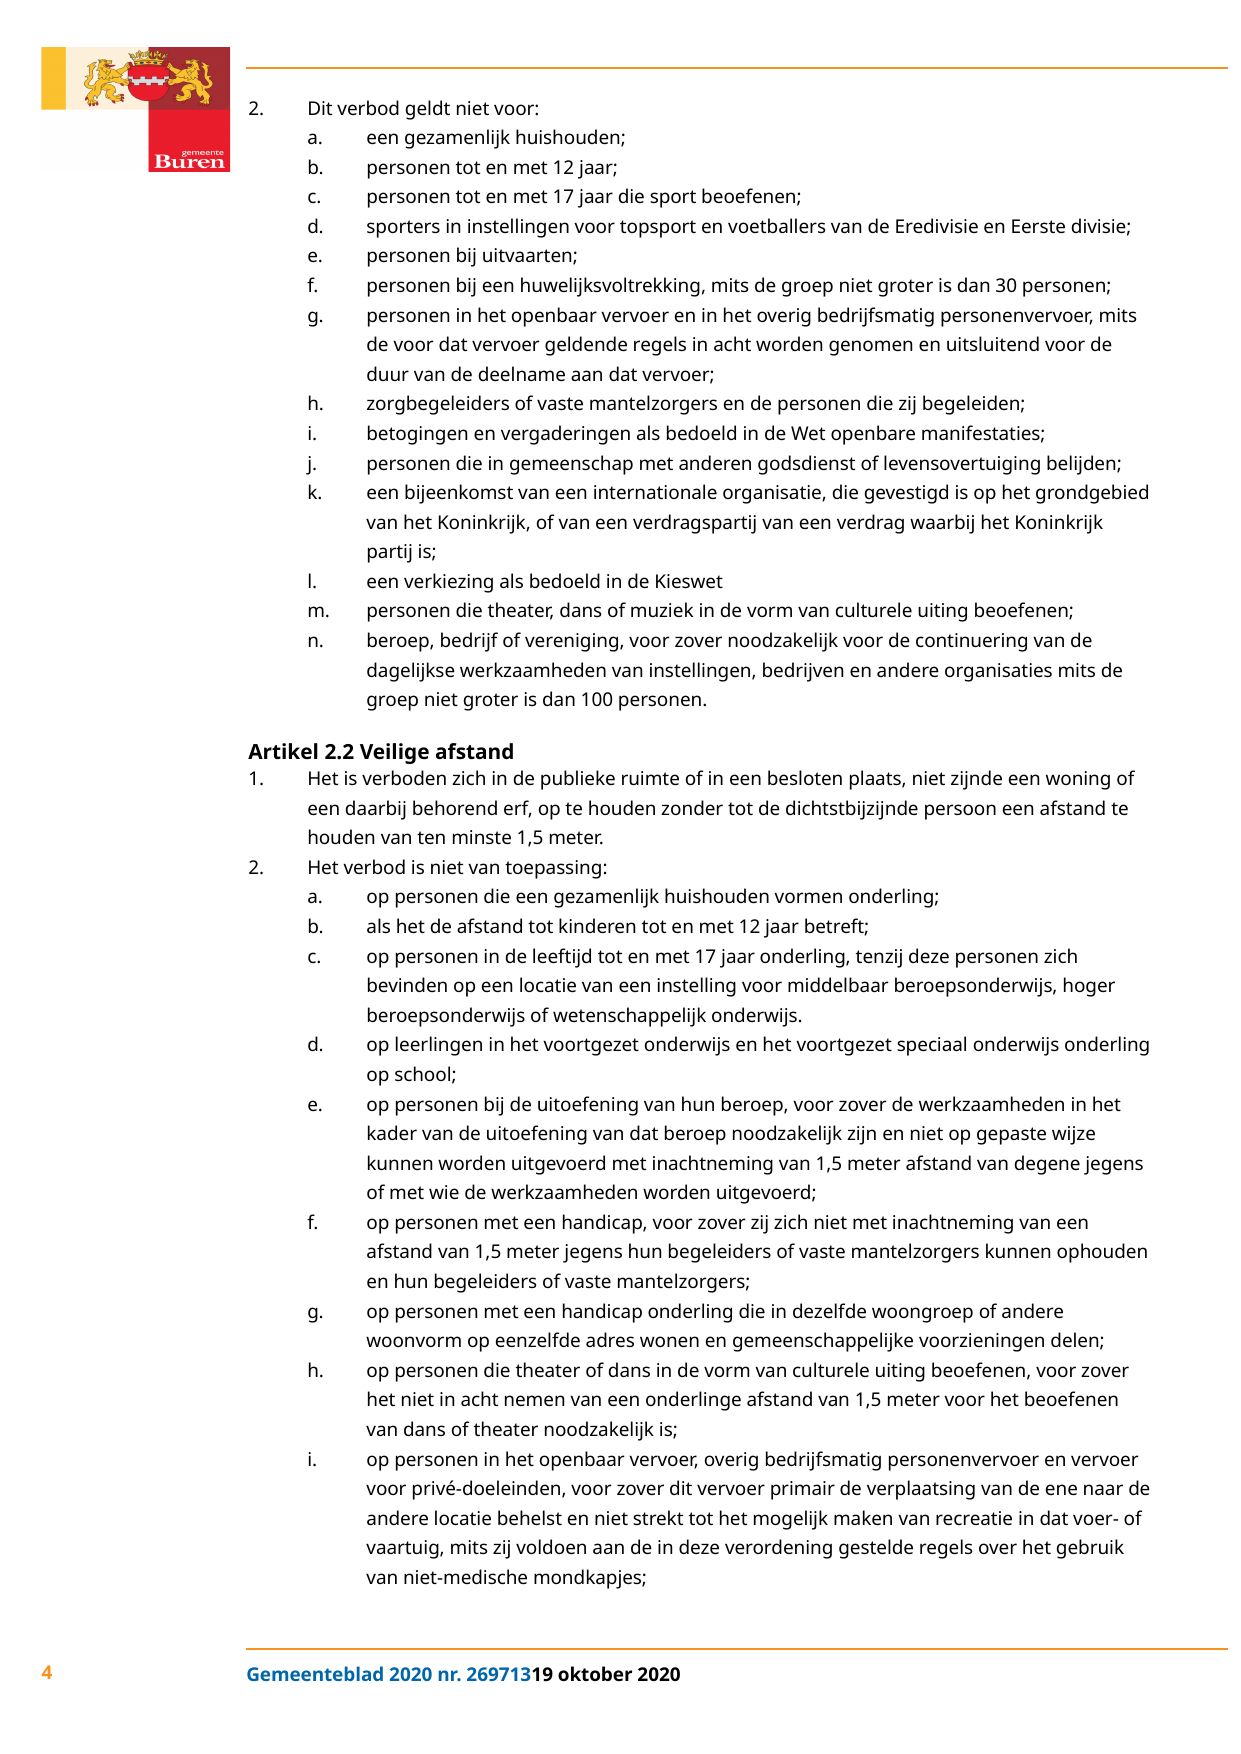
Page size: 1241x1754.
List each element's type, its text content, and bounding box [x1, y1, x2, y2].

list betogingen en vergaderingen als bedoeld in de Wet openbare manifestaties; [307, 420, 1152, 446]
list personen in het openbaar vervoer en in het overig bedrijfsmatig personenvervoer, mits de voor dat vervoer geldende regels in acht worden genomen en uitsluitend voor de duur van de deelname aan dat vervoer; [307, 302, 1152, 387]
list een verkiezing als bedoeld in de Kieswet [307, 568, 1152, 594]
list personen bij uitvaarten; [307, 243, 1152, 268]
list op leerlingen in het voortgezet onderwijs en het voortgezet speciaal onderwijs onderling op school; [307, 1032, 1152, 1087]
list op personen bij de uitoefening van hun beroep, voor zover de werkzaamheden in het kader van de uitoefening van dat beroep noodzakelijk zijn en niet op gepaste wijze kunnen worden uitgevoerd met inachtneming van 1,5 meter afstand van degene jegens of met wie de werkzaamheden worden uitgevoerd; [307, 1091, 1152, 1205]
list beroep, bedrijf of vereniging, voor zover noodzakelijk voor de continuering van de dagelijkse werkzaamheden van instellingen, bedrijven en andere organisaties mits de groep niet groter is dan 100 personen. [307, 627, 1152, 712]
list op personen met een handicap onderling die in dezelfde woongroep of andere woonvorm op eenzelfde adres wonen en gemeenschappelijke voorzieningen delen; [307, 1298, 1152, 1353]
list Dit verbod geldt niet voor: [248, 95, 1152, 121]
list op personen die een gezamenlijk huishouden vormen onderling; [307, 884, 1152, 909]
list als het de afstand tot kinderen tot en met 12 jaar betreft; [307, 913, 1152, 939]
list Het is verboden zich in de publieke ruimte of in een besloten plaats, niet zijnde een woning of een daarbij behorend erf, op te houden zonder tot de dichtstbijzijnde persoon een afstand te houden van ten minste 1,5 meter. [248, 765, 1152, 850]
list op personen in het openbaar vervoer, overig bedrijfsmatig personenvervoer en vervoer voor privé-doeleinden, voor zover dit vervoer primair de verplaatsing van de ene naar de andere locatie behelst en niet strekt tot het mogelijk maken van recreatie in dat voer- of vaartuig, mits zij voldoen aan de in deze verordening gestelde regels over het gebruik van niet-medische mondkapjes; [307, 1446, 1152, 1590]
list personen tot en met 17 jaar die sport beoefenen; [307, 183, 1152, 209]
list een gezamenlijk huishouden; [307, 124, 1152, 150]
list personen die theater, dans of muziek in de vorm van culturele uiting beoefenen; [307, 598, 1152, 623]
list sporters in instellingen voor topsport en voetballers van de Eredivisie en Eerste divisie; [307, 213, 1152, 239]
picture [41, 47, 231, 172]
text Artikel 2.2 Veilige afstand [248, 737, 1152, 765]
list op personen die theater of dans in de vorm van culturele uiting beoefenen, voor zover het niet in acht nemen van een onderlinge afstand van 1,5 meter voor het beoefenen van dans of theater noodzakelijk is; [307, 1357, 1152, 1442]
list op personen in de leeftijd tot en met 17 jaar onderling, tenzij deze personen zich bevinden op een locatie van een instelling voor middelbaar beroepsonderwijs, hoger beroepsonderwijs of wetenschappelijk onderwijs. [307, 943, 1152, 1028]
list Het verbod is niet van toepassing: [248, 854, 1152, 880]
list personen bij een huwelijksvoltrekking, mits de groep niet groter is dan 30 personen; [307, 272, 1152, 298]
list op personen met een handicap, voor zover zij zich niet met inachtneming van een afstand van 1,5 meter jegens hun begeleiders of vaste mantelzorgers kunnen ophouden en hun begeleiders of vaste mantelzorgers; [307, 1209, 1152, 1294]
list personen tot en met 12 jaar; [307, 154, 1152, 180]
list een bijeenkomst van een internationale organisatie, die gevestigd is op het grondgebied van het Koninkrijk, of van een verdragspartij van een verdrag waarbij het Koninkrijk partij is; [307, 479, 1152, 564]
list zorgbegeleiders of vaste mantelzorgers en de personen die zij begeleiden; [307, 391, 1152, 416]
list personen die in gemeenschap met anderen godsdienst of levensovertuiging belijden; [307, 450, 1152, 476]
